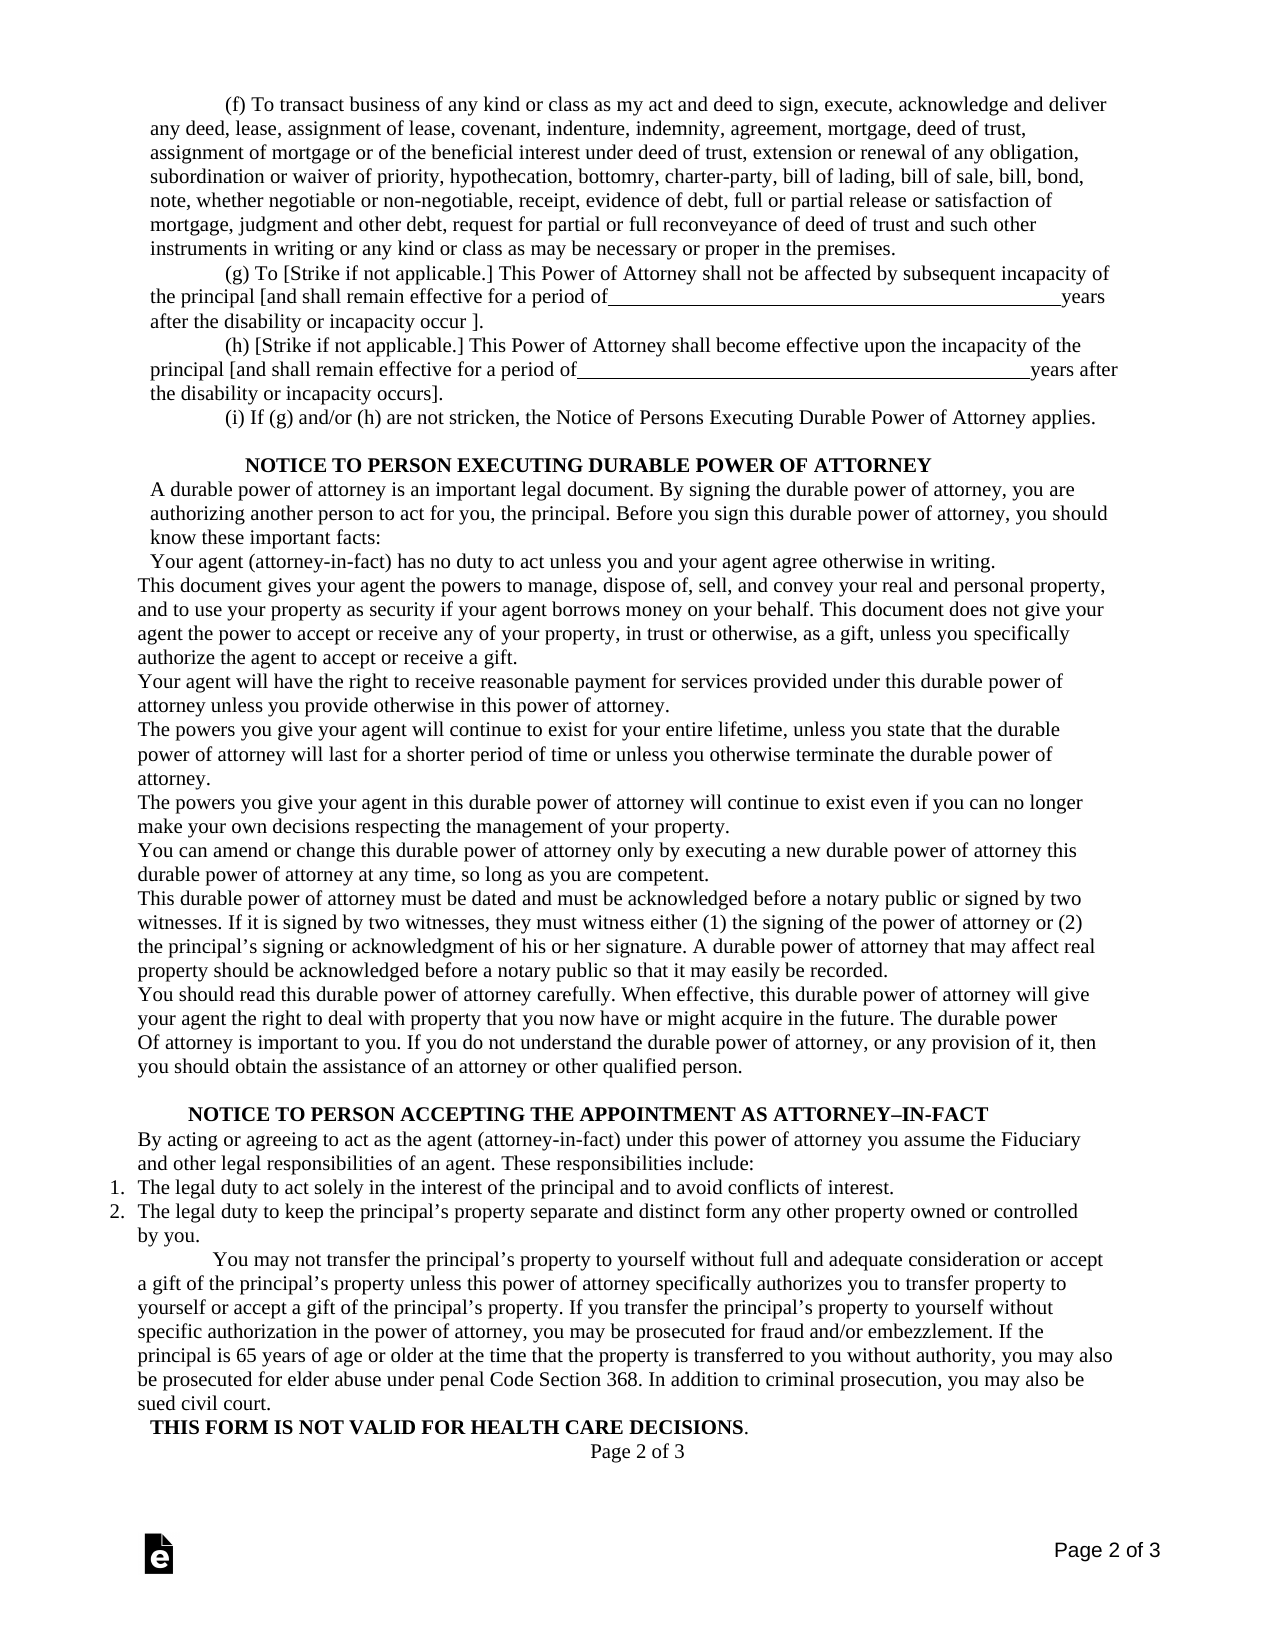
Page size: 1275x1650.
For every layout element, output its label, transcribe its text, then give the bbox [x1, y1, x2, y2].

text Page 2 of 3 [236, 1439, 1039, 1463]
list To transact business of any kind or class as my act and deed to sign, execute, acknowledge and deliver any deed, lease, assignment of lease, covenant, indenture, indemnity, agreement, mortgage, deed of trust, assignment of mortgage or of the beneficial interest under deed of trust, extension or renewal of any obligation, subordination or waiver of priority, hypothecation, bottomry, charter-party, bill of lading, bill of sale, bill, bond, note, whether negotiable or non-negotiable, receipt, evidence of debt, full or partial release or satisfaction of mortgage, judgment and other debt, request for partial or full reconveyance of deed of trust and such other instruments in writing or any kind or class as may be necessary or proper in the premises. [150, 92, 1122, 260]
text By acting or agreeing to act as the agent (attorney-in-fact) under this power of attorney you assume the Fiduciary and other legal responsibilities of an agent. These responsibilities include: [137, 1126, 1095, 1174]
subtitle THIS FORM IS NOT VALID FOR HEALTH CARE DECISIONS. [150, 1415, 1122, 1439]
subtitle NOTICE TO PERSON ACCEPTING THE APPOINTMENT AS ATTORNEY–IN-FACT [137, 1103, 1039, 1126]
text This durable power of attorney must be dated and must be acknowledged before a notary public or signed by two witnesses. If it is signed by two witnesses, they must witness either (1) the signing of the power of attorney or (2) the principal’s signing or acknowledgment of his or her signature. A durable power of attorney that may affect real property should be acknowledged before a notary public so that it may easily be recorded. [137, 886, 1112, 982]
text You can amend or change this durable power of attorney only by executing a new durable power of attorney this durable power of attorney at any time, so long as you are competent. [137, 838, 1122, 886]
text Your agent (attorney-in-fact) has no duty to act unless you and your agent agree otherwise in writing. [150, 549, 1122, 573]
text The powers you give your agent in this durable power of attorney will continue to exist even if you can no longer make your own decisions respecting the management of your property. [137, 789, 1122, 838]
text This document gives your agent the powers to manage, dispose of, sell, and convey your real and personal property, and to use your property as security if your agent borrows money on your behalf. This document does not give your agent the power to accept or receive any of your property, in trust or otherwise, as a gift, unless you specifically authorize the agent to accept or receive a gift. [137, 573, 1122, 669]
text Your agent will have the right to receive reasonable payment for services provided under this durable power of attorney unless you provide otherwise in this power of attorney. [137, 669, 1122, 717]
list If (g) and/or (h) are not stricken, the Notice of Persons Executing Durable Power of Attorney applies. [225, 405, 1122, 429]
text You should read this durable power of attorney carefully. When effective, this durable power of attorney will give your agent the right to deal with property that you now have or might acquire in the future. The durable power [137, 982, 1122, 1030]
list The legal duty to act solely in the interest of the principal and to avoid conflicts of interest. [109, 1174, 1122, 1199]
list To [Strike if not applicable.] This Power of Attorney shall not be affected by subsequent incapacity of the principal [and shall remain effective for a period of years after the disability or incapacity occur ]. [150, 260, 1110, 333]
text Of attorney is important to you. If you do not understand the durable power of attorney, or any provision of it, then you should obtain the assistance of an attorney or other qualified person. [137, 1030, 1122, 1078]
subtitle NOTICE TO PERSON EXECUTING DURABLE POWER OF ATTORNEY [137, 453, 1039, 477]
text You may not transfer the principal’s property to yourself without full and adequate consideration or accept a gift of the principal’s property unless this power of attorney specifically authorizes you to transfer property to yourself or accept a gift of the principal’s property. If you transfer the principal’s property to yourself without specific authorization in the power of attorney, you may be prosecuted for fraud and/or embezzlement. If the principal is 65 years of age or older at the time that the property is transferred to you without authority, you may also be prosecuted for elder abuse under penal Code Section 368. In addition to criminal prosecution, you may also be sued civil court. [137, 1247, 1122, 1415]
text The powers you give your agent will continue to exist for your entire lifetime, unless you state that the durable power of attorney will last for a shorter period of time or unless you otherwise terminate the durable power of attorney. [137, 717, 1095, 789]
text A durable power of attorney is an important legal document. By signing the durable power of attorney, you are authorizing another person to act for you, the principal. Before you sign this durable power of attorney, you should know these important facts: [150, 477, 1122, 549]
list The legal duty to keep the principal’s property separate and distinct form any other property owned or controlled by you. [109, 1199, 1097, 1247]
list [Strike if not applicable.] This Power of Attorney shall become effective upon the incapacity of the principal [and shall remain effective for a period of years after the disability or incapacity occurs]. [150, 333, 1122, 405]
